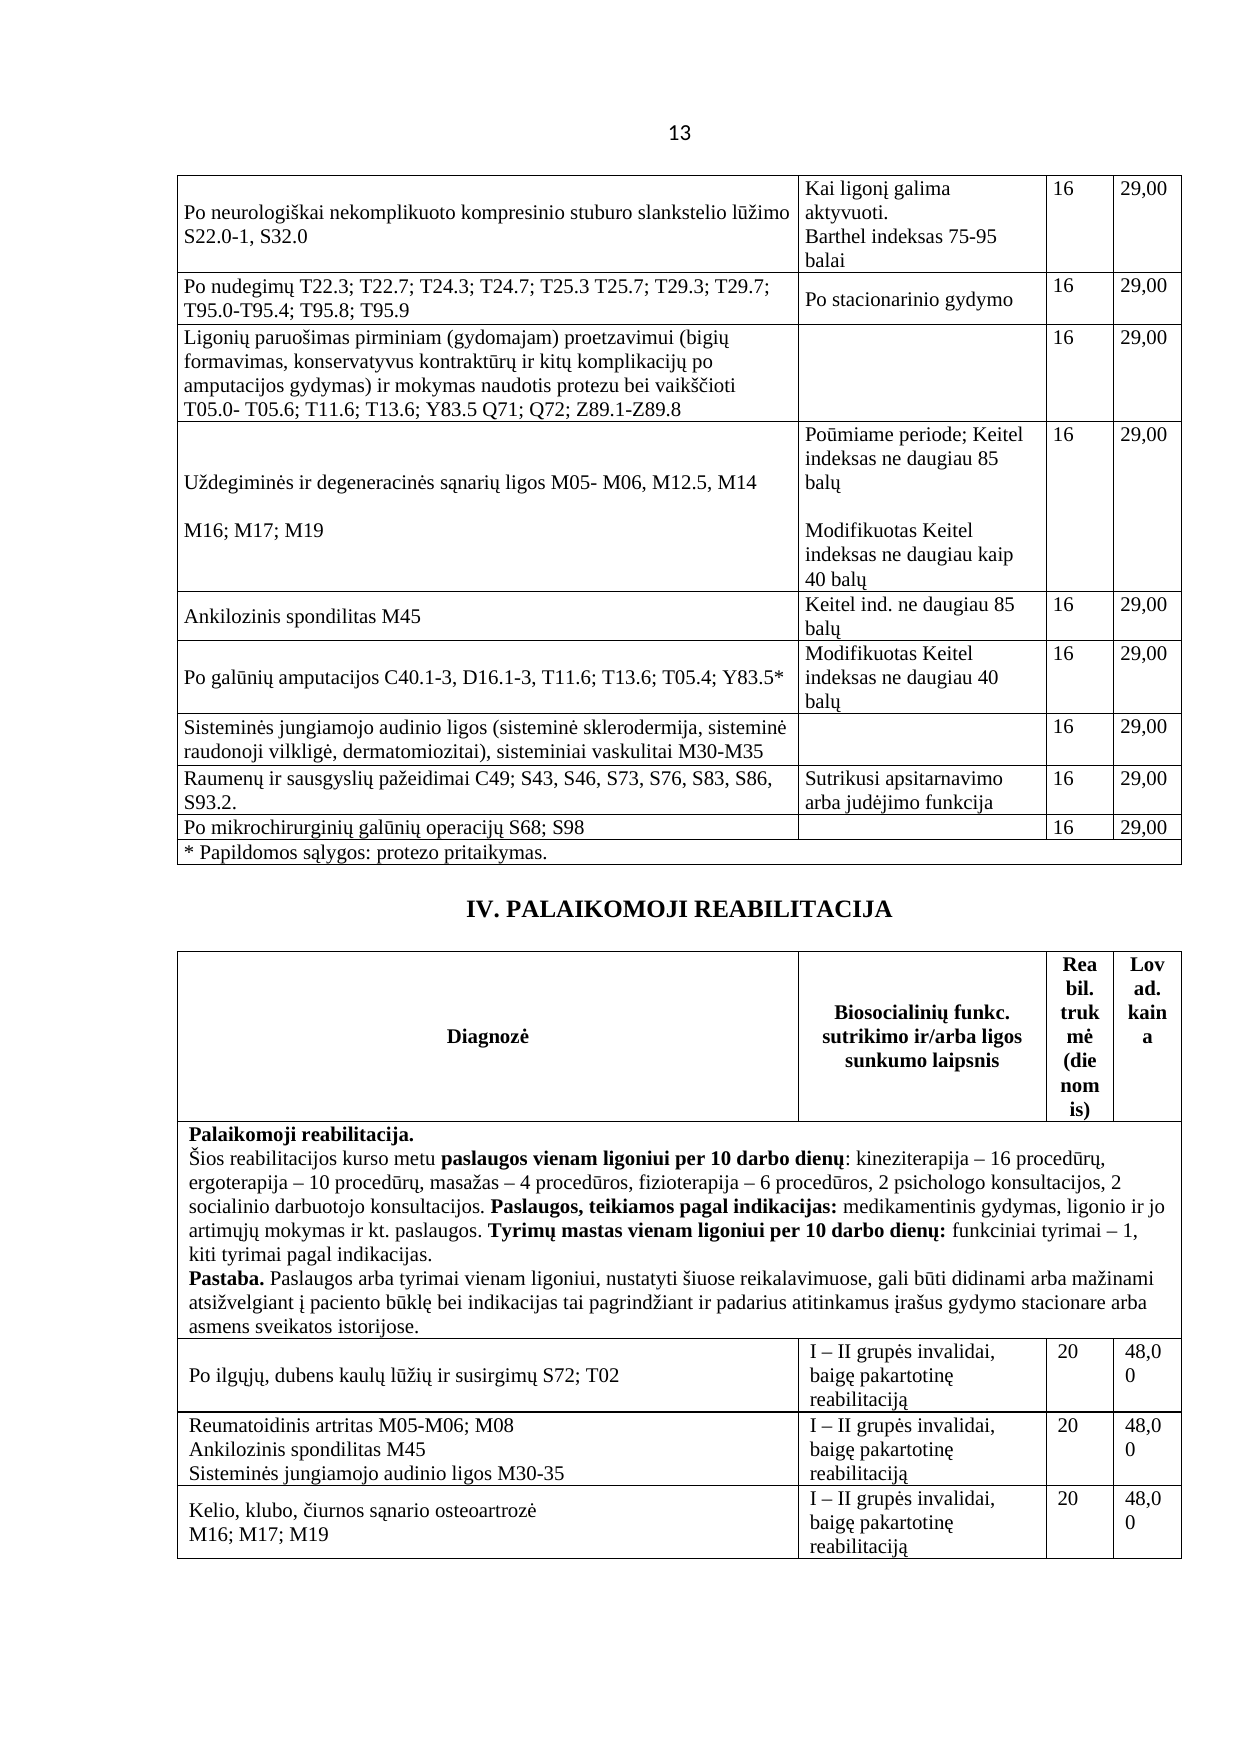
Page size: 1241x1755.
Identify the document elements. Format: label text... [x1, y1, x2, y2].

table_cell Po mikrochirurginių galūnių operacijų S68; S98 [178, 815, 798, 839]
table_cell [799, 325, 1046, 421]
table_cell 16 [1047, 641, 1113, 713]
table_cell 29,00 [1114, 273, 1181, 324]
table_cell 29,00 [1114, 641, 1181, 713]
text IV. PALAIKOMOJI REABILITACIJA [177, 894, 1181, 922]
table_cell Po neurologiškai nekomplikuoto kompresinio stuburo slankstelio lūžimo S22.0-1, S32.0 [178, 176, 798, 272]
table_cell 48,00 [1114, 1413, 1181, 1485]
table_cell Keitel ind. ne daugiau 85 balų [799, 592, 1046, 640]
table_cell I – II grupės invalidai, baigę pakartotinę reabilitaciją [799, 1486, 1046, 1558]
table_cell 16 [1047, 422, 1113, 591]
table_cell 29,00 [1114, 592, 1181, 640]
table_cell Uždegiminės ir degeneracinės sąnarių ligos M05- M06, M12.5, M14 M16; M17; M19 [178, 422, 798, 591]
table_cell Sutrikusi apsitarnavimo arba judėjimo funkcija [799, 766, 1046, 814]
table_cell Ligonių paruošimas pirminiam (gydomajam) proetzavimui (bigių formavimas, konservatyvus kontraktūrų ir kitų komplikacijų po amputacijos gydymas) ir mokymas naudotis protezu bei vaikščioti T05.0- T05.6; T11.6; T13.6; Y83.5 Q71; Q72; Z89.1-Z89.8 [178, 325, 798, 421]
table_cell 20 [1047, 1339, 1113, 1411]
table_cell Reumatoidinis artritas M05-M06; M08 Ankilozinis spondilitas M45 Sisteminės jungiamojo audinio ligos M30-35 [178, 1413, 798, 1485]
table_cell 16 [1047, 766, 1113, 814]
table_cell Modifikuotas Keitel indeksas ne daugiau 40 balų [799, 641, 1046, 713]
table_header Lovad. kaina [1114, 952, 1181, 1121]
table_cell 29,00 [1114, 325, 1181, 421]
table_cell Raumenų ir sausgyslių pažeidimai C49; S43, S46, S73, S76, S83, S86, S93.2. [178, 766, 798, 814]
table_cell 20 [1047, 1486, 1113, 1558]
table_cell 29,00 [1114, 766, 1181, 814]
table_cell 16 [1047, 273, 1113, 324]
table_cell Kai ligonį galima aktyvuoti. Barthel indeksas 75-95 balai [799, 176, 1046, 272]
table_cell 16 [1047, 325, 1113, 421]
table_header Biosocialinių funkc. sutrikimo ir/arba ligos sunkumo laipsnis [799, 952, 1046, 1121]
table_cell 29,00 [1114, 815, 1181, 839]
table_cell * Papildomos sąlygos: protezo pritaikymas. [178, 840, 1181, 864]
table_cell 16 [1047, 815, 1113, 839]
table_cell Ankilozinis spondilitas M45 [178, 592, 798, 640]
table_header Reabil. trukmė (dienomis) [1047, 952, 1113, 1121]
table_cell 16 [1047, 592, 1113, 640]
table_cell 48,00 [1114, 1339, 1181, 1411]
table_cell 29,00 [1114, 176, 1181, 272]
table_cell Po nudegimų T22.3; T22.7; T24.3; T24.7; T25.3 T25.7; T29.3; T29.7; T95.0-T95.4; T95.8; T95.9 [178, 273, 798, 324]
table_cell I – II grupės invalidai, baigę pakartotinę reabilitaciją [799, 1339, 1046, 1411]
table_cell [799, 714, 1046, 764]
table_cell 20 [1047, 1413, 1113, 1485]
table_cell 16 [1047, 176, 1113, 272]
table_cell [799, 815, 1046, 839]
table_cell 48,00 [1114, 1486, 1181, 1558]
table_cell Palaikomoji reabilitacija. Šios reabilitacijos kurso metu paslaugos vienam ligoniui per 10 darbo dienų: kineziterapija – 16 procedūrų, ergoterapija – 10 procedūrų, masažas – 4 procedūros, fizioterapija – 6 procedūros, 2 psichologo konsultacijos, 2 socialinio darbuotojo konsultacijos. Paslaugos, teikiamos pagal indikacijas: medikamentinis gydymas, ligonio ir jo artimųjų mokymas ir kt. paslaugos. Tyrimų mastas vienam ligoniui per 10 darbo dienų: funkciniai tyrimai – 1, kiti tyrimai pagal indikacijas. Pastaba. Paslaugos arba tyrimai vienam ligoniui, nustatyti šiuose reikalavimuose, gali būti didinami arba mažinami atsižvelgiant į paciento būklę bei indikacijas tai pagrindžiant ir padarius atitinkamus įrašus gydymo stacionare arba asmens sveikatos istorijose. [178, 1122, 1181, 1338]
table_cell 29,00 [1114, 714, 1181, 764]
table_cell 29,00 [1114, 422, 1181, 591]
table_cell Po ilgųjų, dubens kaulų lūžių ir susirgimų S72; T02 [178, 1339, 798, 1411]
table_cell Kelio, klubo, čiurnos sąnario osteoartrozė M16; M17; M19 [178, 1486, 798, 1558]
table_cell Po stacionarinio gydymo [799, 273, 1046, 324]
table_cell 16 [1047, 714, 1113, 764]
table_cell Po galūnių amputacijos C40.1-3, D16.1-3, T11.6; T13.6; T05.4; Y83.5* [178, 641, 798, 713]
table_cell Poūmiame periode; Keitel indeksas ne daugiau 85 balų Modifikuotas Keitel indeksas ne daugiau kaip 40 balų [799, 422, 1046, 591]
table_cell I – II grupės invalidai, baigę pakartotinę reabilitaciją [799, 1413, 1046, 1485]
table_header Diagnozė [178, 952, 798, 1121]
table_cell Sisteminės jungiamojo audinio ligos (sisteminė sklerodermija, sisteminė raudonoji vilkligė, dermatomiozitai), sisteminiai vaskulitai M30-M35 [178, 714, 798, 764]
